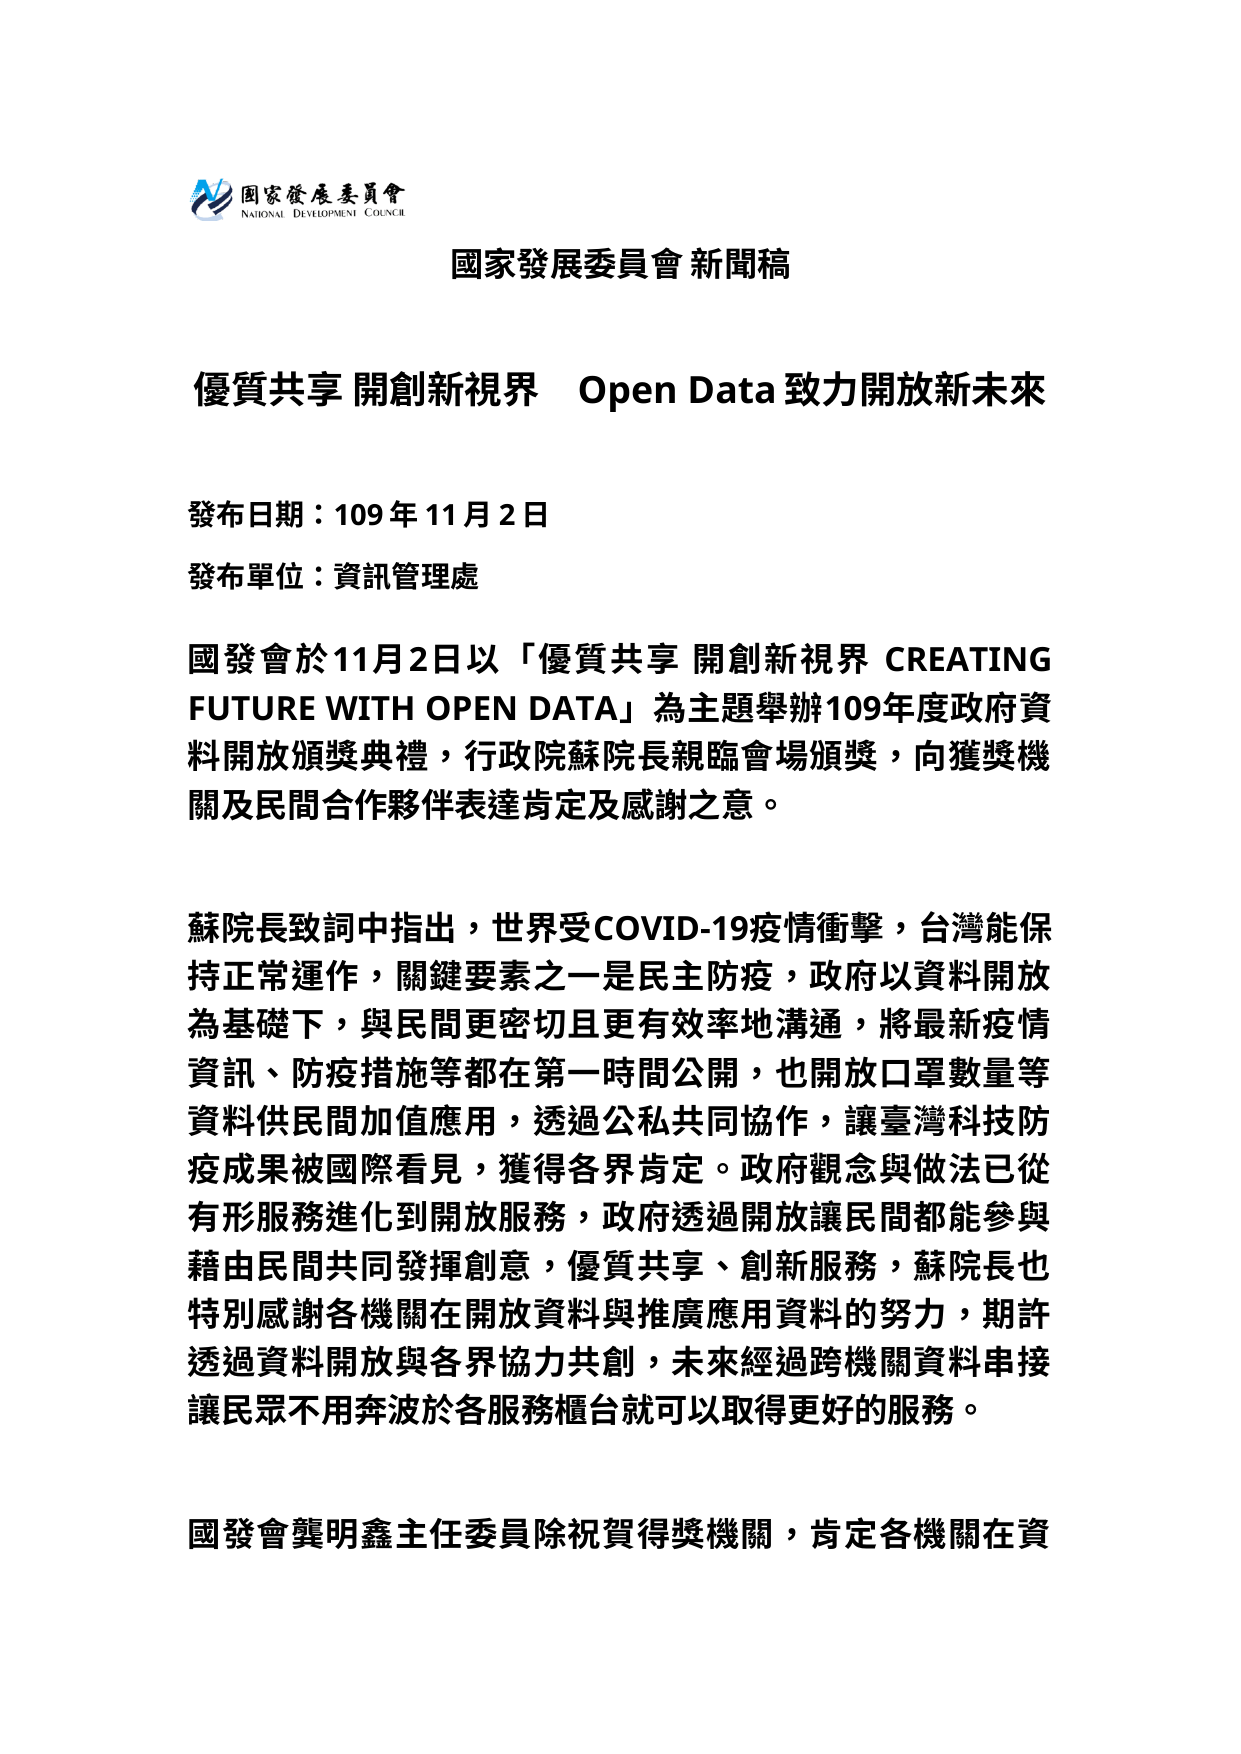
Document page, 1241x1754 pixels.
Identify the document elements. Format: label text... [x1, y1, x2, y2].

text 蘇院長致詞中指出，世界受COVID-19疫情衝擊，台灣能保持正常運作，關鍵要素之一是民主防疫，政府以資料開放為基礎下，與民間更密切且更有效率地溝通，將最新疫情資訊、防疫措施等都在第一時間公開，也開放口罩數量等資料供民間加值應用，透過公私共同協作，讓臺灣科技防疫成果被國際看見，獲得各界肯定。政府觀念與做法已從有形服務進化到開放服務，政府透過開放讓民間都能參與，藉由民間共同發揮創意，優質共享、創新服務，蘇院長也特別感謝各機關在開放資料與推廣應用資料的努力，期許透過資料開放與各界協力共創，未來經過跨機關資料串接，讓民眾不用奔波於各服務櫃台就可以取得更好的服務。 [187, 902, 1053, 1432]
picture [187, 177, 408, 221]
text 國家發展委員會 新聞稿 [187, 221, 1053, 283]
text 發布日期：109年11月2日 [187, 471, 1044, 533]
text 優質共享 開創新視界 Open Data致力開放新未來 [187, 346, 1053, 408]
text 國發會於11月2日以「優質共享 開創新視界 CREATING FUTURE WITH OPEN DATA」為主題舉辦109年度政府資料開放頒獎典禮，行政院蘇院長親臨會場頒獎，向獲獎機關及民間合作夥伴表達肯定及感謝之意。 [187, 633, 1053, 827]
text 國發會龔明鑫主任委員除祝賀得獎機關，肯定各機關在資 [187, 1507, 1053, 1556]
text 發布單位：資訊管理處 [187, 533, 1044, 596]
